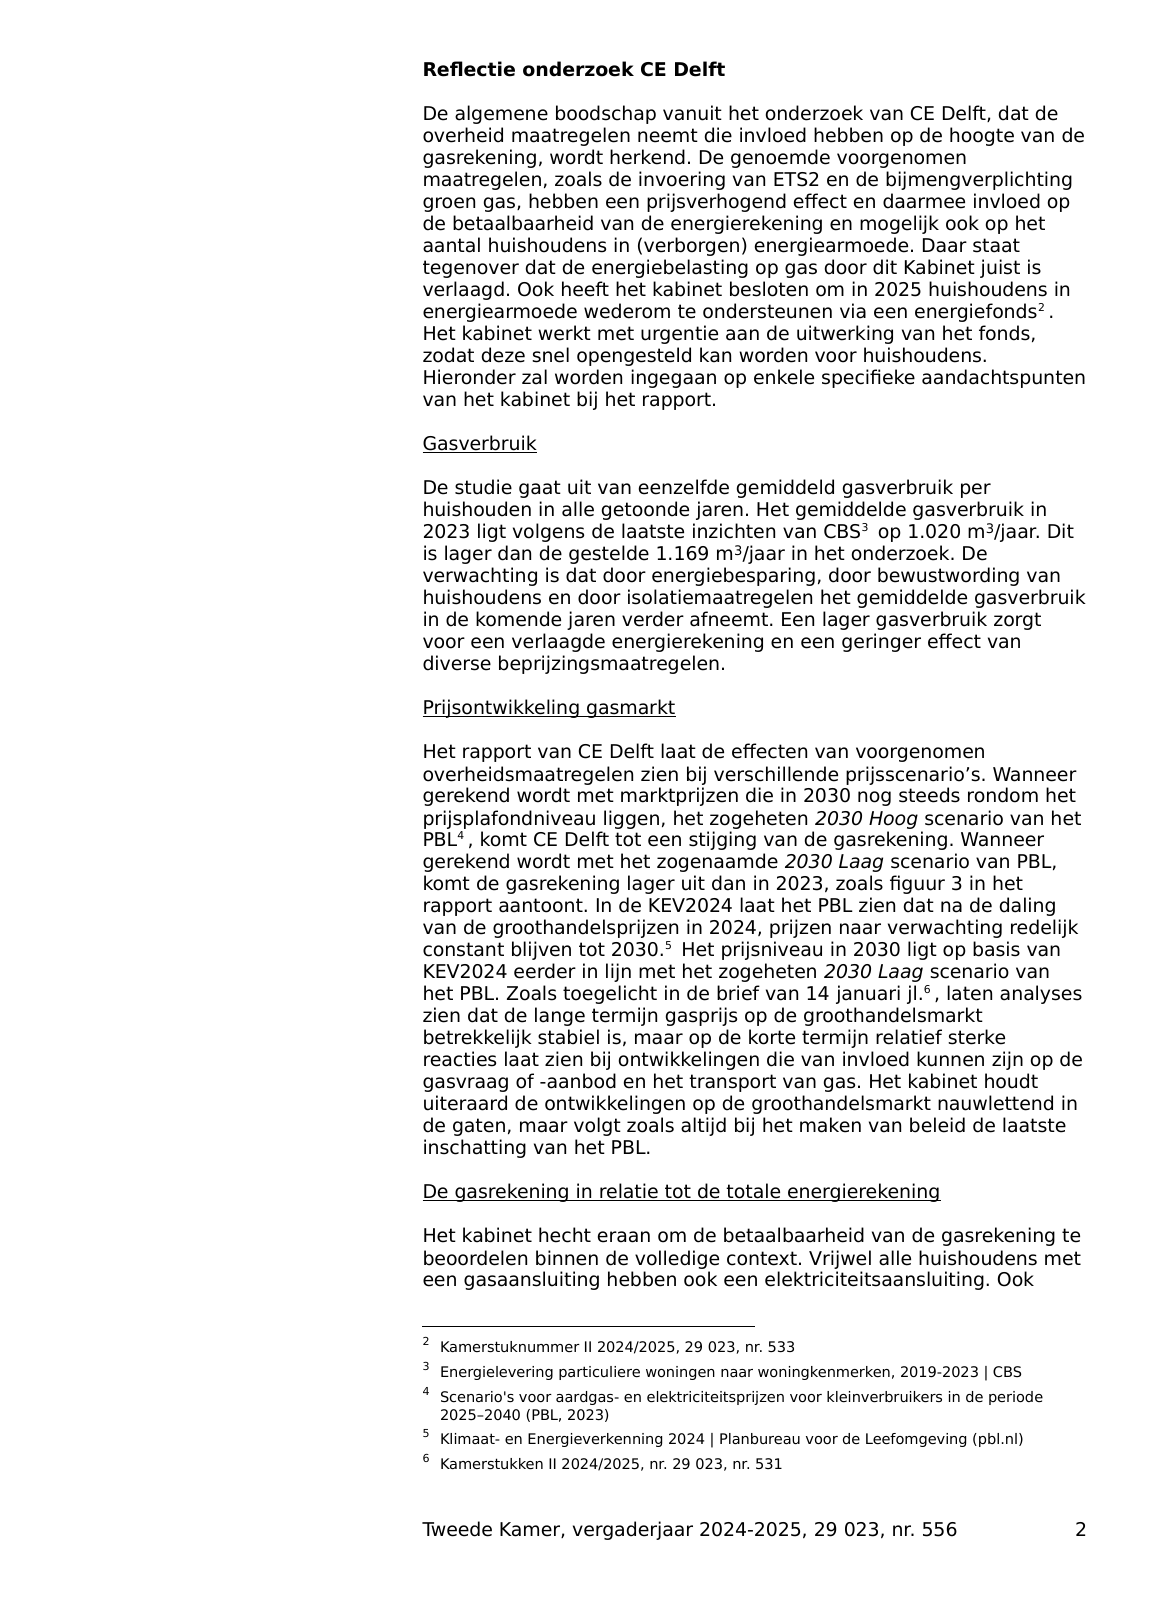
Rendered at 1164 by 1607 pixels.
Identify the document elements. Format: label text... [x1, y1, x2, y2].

text Scenario's voor aardgas- en elektriciteitsprijzen voor kleinverbruikers in de periode 2025–2040 (PBL, 2023) [422, 1385, 1087, 1424]
subtitle Reflectie onderzoek CE Delft [422, 59, 1087, 81]
text Kamerstukken II 2024/2025, nr. 29 023, nr. 531 [422, 1452, 1087, 1474]
text Energielevering particuliere woningen naar woningkenmerken, 2019-2023 | CBS [422, 1360, 1087, 1382]
text Klimaat- en Energieverkenning 2024 | Planbureau voor de Leefomgeving (pbl.nl) [422, 1427, 1087, 1449]
subtitle Gasverbruik [422, 433, 1087, 455]
text Het rapport van CE Delft laat de effecten van voorgenomen overheidsmaatregelen zien bij verschillende prijsscenario’s. Wanneer gerekend wordt met marktprijzen die in 2030 nog steeds rondom het prijsplafondniveau liggen, het zogeheten 2030 Hoog scenario van het PBL, komt CE Delft tot een stijging van de gasrekening. Wanneer gerekend wordt met het zogenaamde 2030 Laag scenario van PBL, komt de gasrekening lager uit dan in 2023, zoals figuur 3 in het rapport aantoont. In de KEV2024 laat het PBL zien dat na de daling van de groothandelsprijzen in 2024, prijzen naar verwachting redelijk constant blijven tot 2030. Het prijsniveau in 2030 ligt op basis van KEV2024 eerder in lijn met het zogeheten 2030 Laag scenario van het PBL. Zoals toegelicht in de brief van 14 januari jl., laten analyses zien dat de lange termijn gasprijs op de groothandelsmarkt betrekkelijk stabiel is, maar op de korte termijn relatief sterke reacties laat zien bij ontwikkelingen die van invloed kunnen zijn op de gasvraag of -aanbod en het transport van gas. Het kabinet houdt uiteraard de ontwikkelingen op de groothandelsmarkt nauwlettend in de gaten, maar volgt zoals altijd bij het maken van beleid de laatste inschatting van het PBL. [422, 741, 1087, 1159]
text De algemene boodschap vanuit het onderzoek van CE Delft, dat de overheid maatregelen neemt die invloed hebben op de hoogte van de gasrekening, wordt herkend. De genoemde voorgenomen maatregelen, zoals de invoering van ETS2 en de bijmengverplichting groen gas, hebben een prijsverhogend effect en daarmee invloed op de betaalbaarheid van de energierekening en mogelijk ook op het aantal huishoudens in (verborgen) energiearmoede. Daar staat tegenover dat de energiebelasting op gas door dit Kabinet juist is verlaagd. Ook heeft het kabinet besloten om in 2025 huishoudens in energiearmoede wederom te ondersteunen via een energiefonds. Het kabinet werkt met urgentie aan de uitwerking van het fonds, zodat deze snel opengesteld kan worden voor huishoudens. Hieronder zal worden ingegaan op enkele specifieke aandachtspunten van het kabinet bij het rapport. [422, 103, 1087, 411]
text Kamerstuknummer II 2024/2025, 29 023, nr. 533 [422, 1335, 1087, 1357]
text De studie gaat uit van eenzelfde gemiddeld gasverbruik per huishouden in alle getoonde jaren. Het gemiddelde gasverbruik in 2023 ligt volgens de laatste inzichten van CBS op 1.020 m3/jaar. Dit is lager dan de gestelde 1.169 m3/jaar in het onderzoek. De verwachting is dat door energiebesparing, door bewustwording van huishoudens en door isolatiemaatregelen het gemiddelde gasverbruik in de komende jaren verder afneemt. Een lager gasverbruik zorgt voor een verlaagde energierekening en een geringer effect van diverse beprijzingsmaatregelen. [422, 477, 1087, 675]
subtitle Prijsontwikkeling gasmarkt [422, 697, 1087, 719]
text Het kabinet hecht eraan om de betaalbaarheid van de gasrekening te beoordelen binnen de volledige context. Vrijwel alle huishoudens met een gasaansluiting hebben ook een elektriciteitsaansluiting. Ook [422, 1225, 1087, 1291]
subtitle De gasrekening in relatie tot de totale energierekening [422, 1181, 1087, 1203]
